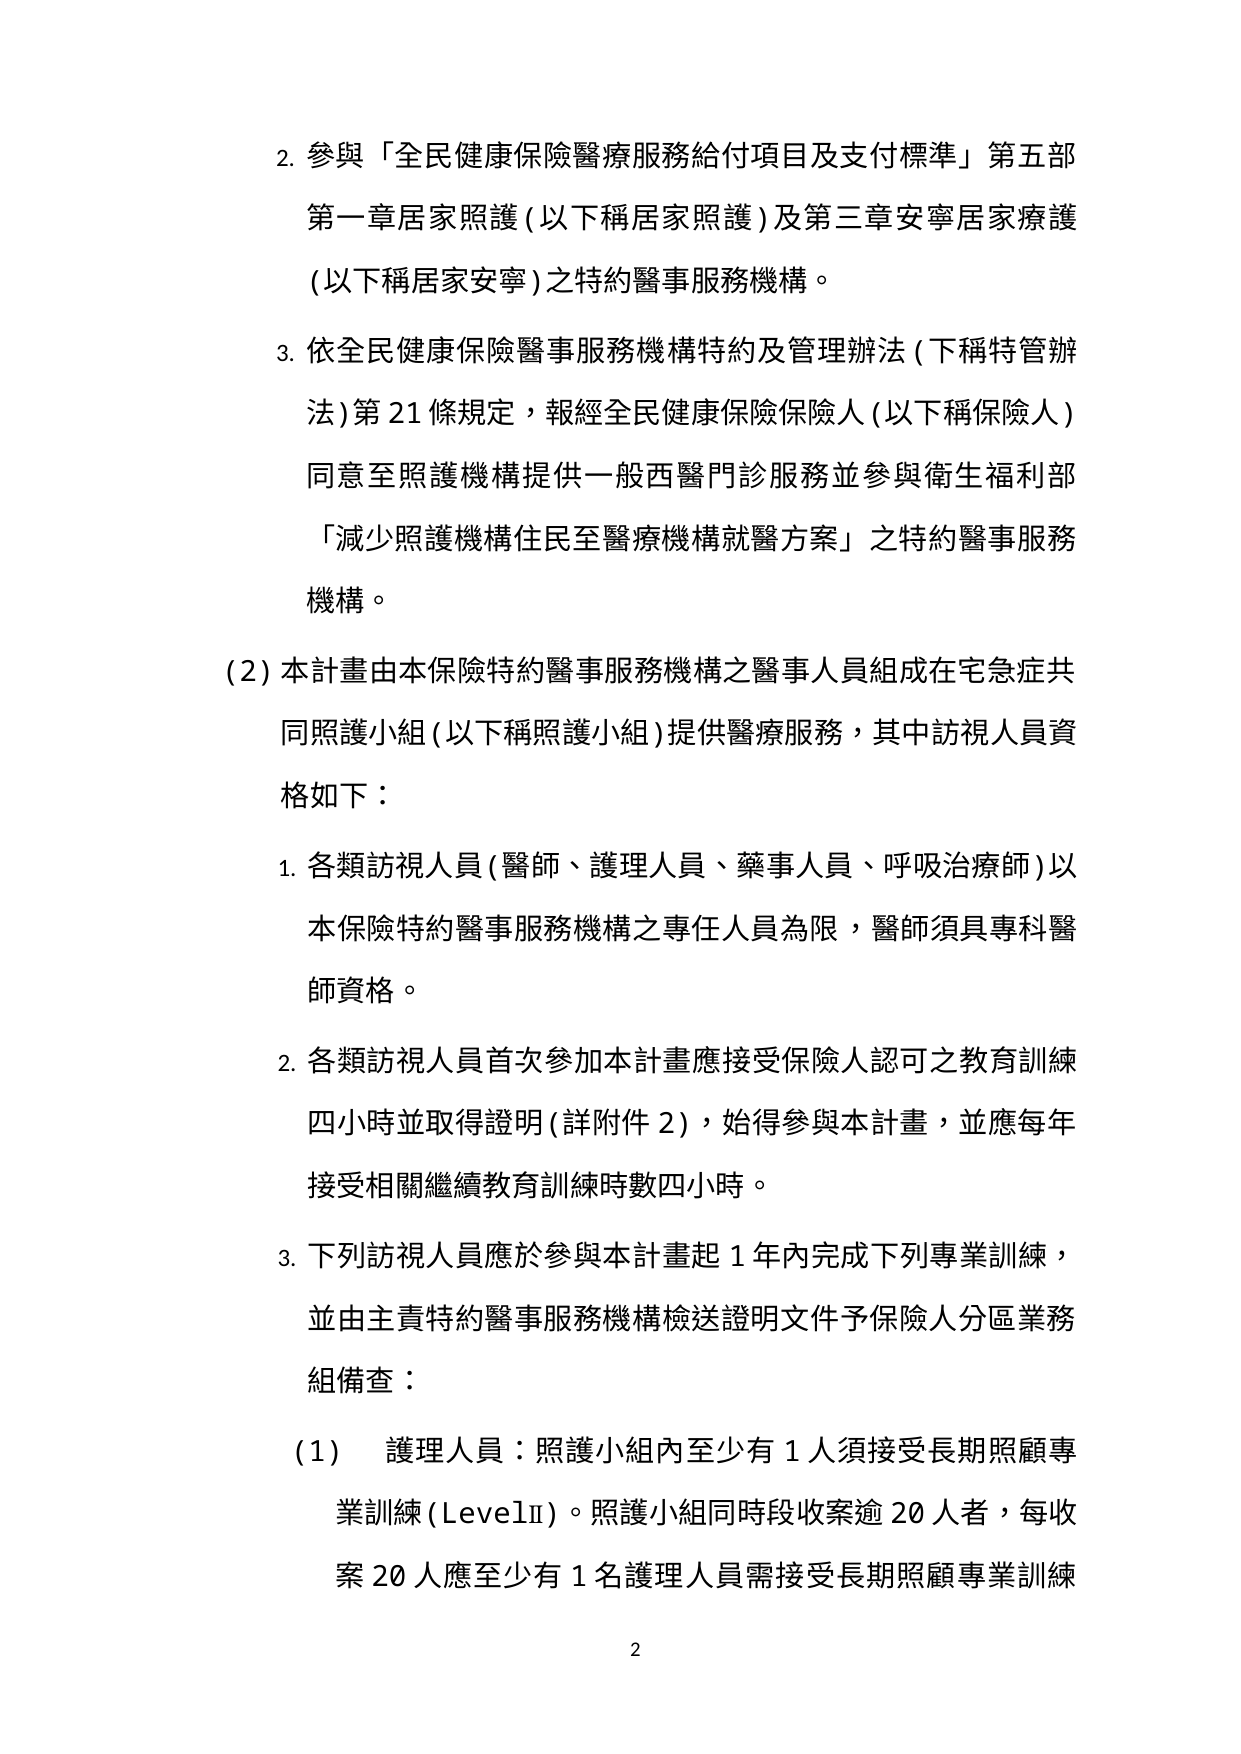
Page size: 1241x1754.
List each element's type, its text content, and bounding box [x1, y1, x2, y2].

list 護理人員：照護小組內至少有1人須接受長期照顧專業訓練(LevelⅡ)。照護小組同時段收案逾20人者，每收案20人應至少有1名護理人員需接受長期照顧專業訓練 [291, 1407, 1078, 1595]
list 各類訪視人員首次參加本計畫應接受保險人認可之教育訓練四小時並取得證明(詳附件2)，始得參與本計畫，並應每年接受相關繼續教育訓練時數四小時。 [277, 1017, 1078, 1205]
list 參與「全民健康保險醫療服務給付項目及支付標準」第五部第一章居家照護(以下稱居家照護)及第三章安寧居家療護(以下稱居家安寧)之特約醫事服務機構。 [276, 112, 1078, 300]
list 本計畫由本保險特約醫事服務機構之醫事人員組成在宅急症共同照護小組(以下稱照護小組)提供醫療服務，其中訪視人員資格如下： [222, 627, 1078, 815]
list 依全民健康保險醫事服務機構特約及管理辦法(下稱特管辦法)第21條規定，報經全民健康保險保險人(以下稱保險人)同意至照護機構提供一般西醫門診服務並參與衛生福利部「減少照護機構住民至醫療機構就醫方案」之特約醫事服務機構。 [276, 307, 1078, 620]
list 各類訪視人員(醫師、護理人員、藥事人員、呼吸治療師)以本保險特約醫事服務機構之專任人員為限，醫師須具專科醫師資格。 [277, 822, 1078, 1010]
list 下列訪視人員應於參與本計畫起1年內完成下列專業訓練，並由主責特約醫事服務機構檢送證明文件予保險人分區業務組備查： [277, 1212, 1078, 1400]
